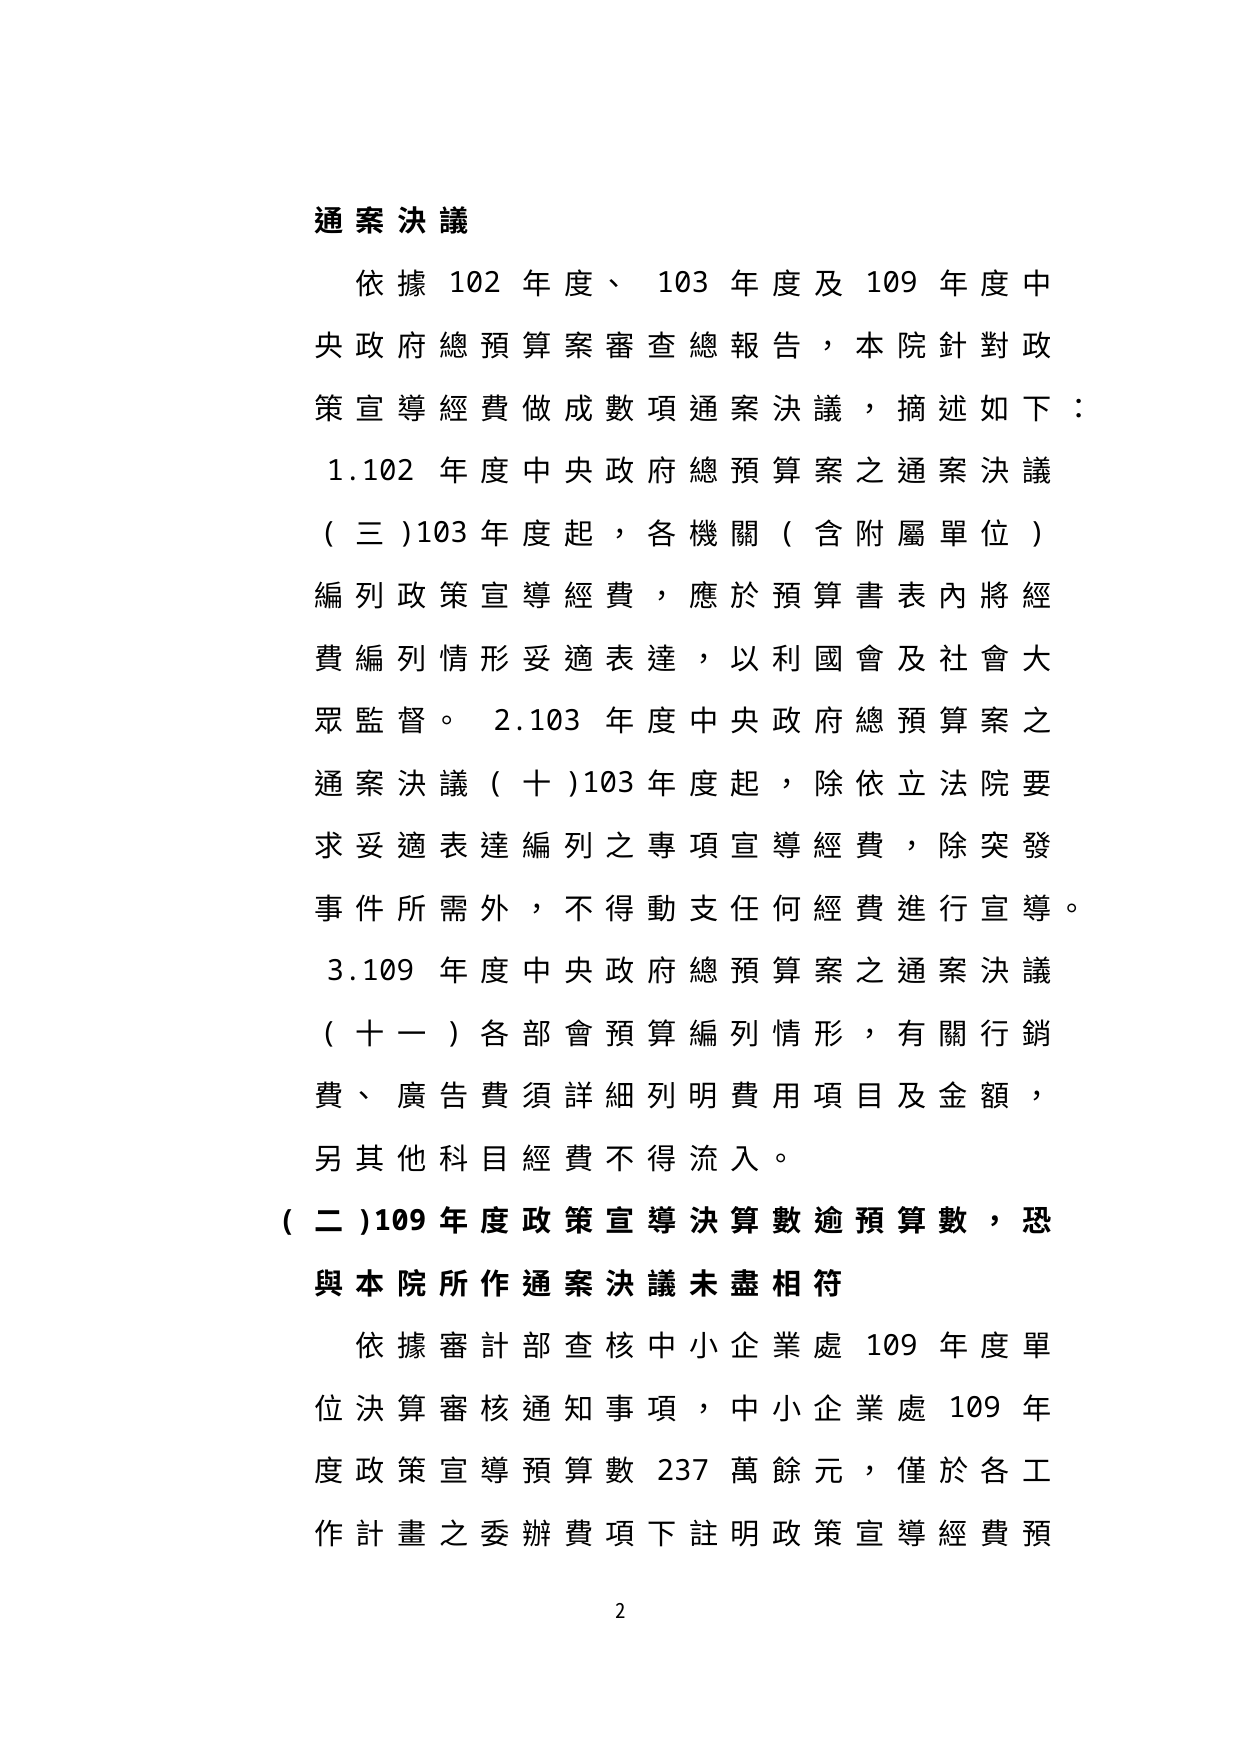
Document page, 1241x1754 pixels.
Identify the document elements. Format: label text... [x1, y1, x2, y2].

text 依據102年度、103年度及109年度中央政府總預算案審查總報告，本院針對政策宣導經費做成數項通案決議，摘述如下：1.102年度中央政府總預算案之通案決議(三)103年度起，各機關(含附屬單位)編列政策宣導經費，應於預算書表內將經費編列情形妥適表達，以利國會及社會大眾監督。2.103年度中央政府總預算案之通案決議(十)103年度起，除依立法院要求妥適表達編列之專項宣導經費，除突發事件所需外，不得動支任何經費進行宣導。3.109年度中央政府總預算案之通案決議(十一)各部會預算編列情形，有關行銷費、廣告費須詳細列明費用項目及金額，另其他科目經費不得流入。 [271, 240, 1058, 1177]
text 依據審計部查核中小企業處109年度單位決算審核通知事項，中小企業處109年度政策宣導預算數237萬餘元，僅於各工作計畫之委辦費項下註明政策宣導經費預 [271, 1302, 1058, 1552]
text (二)109年度政策宣導決算數逾預算數，恐與本院所作通案決議未盡相符 [242, 1177, 1058, 1302]
text 通案決議 [242, 177, 1058, 240]
